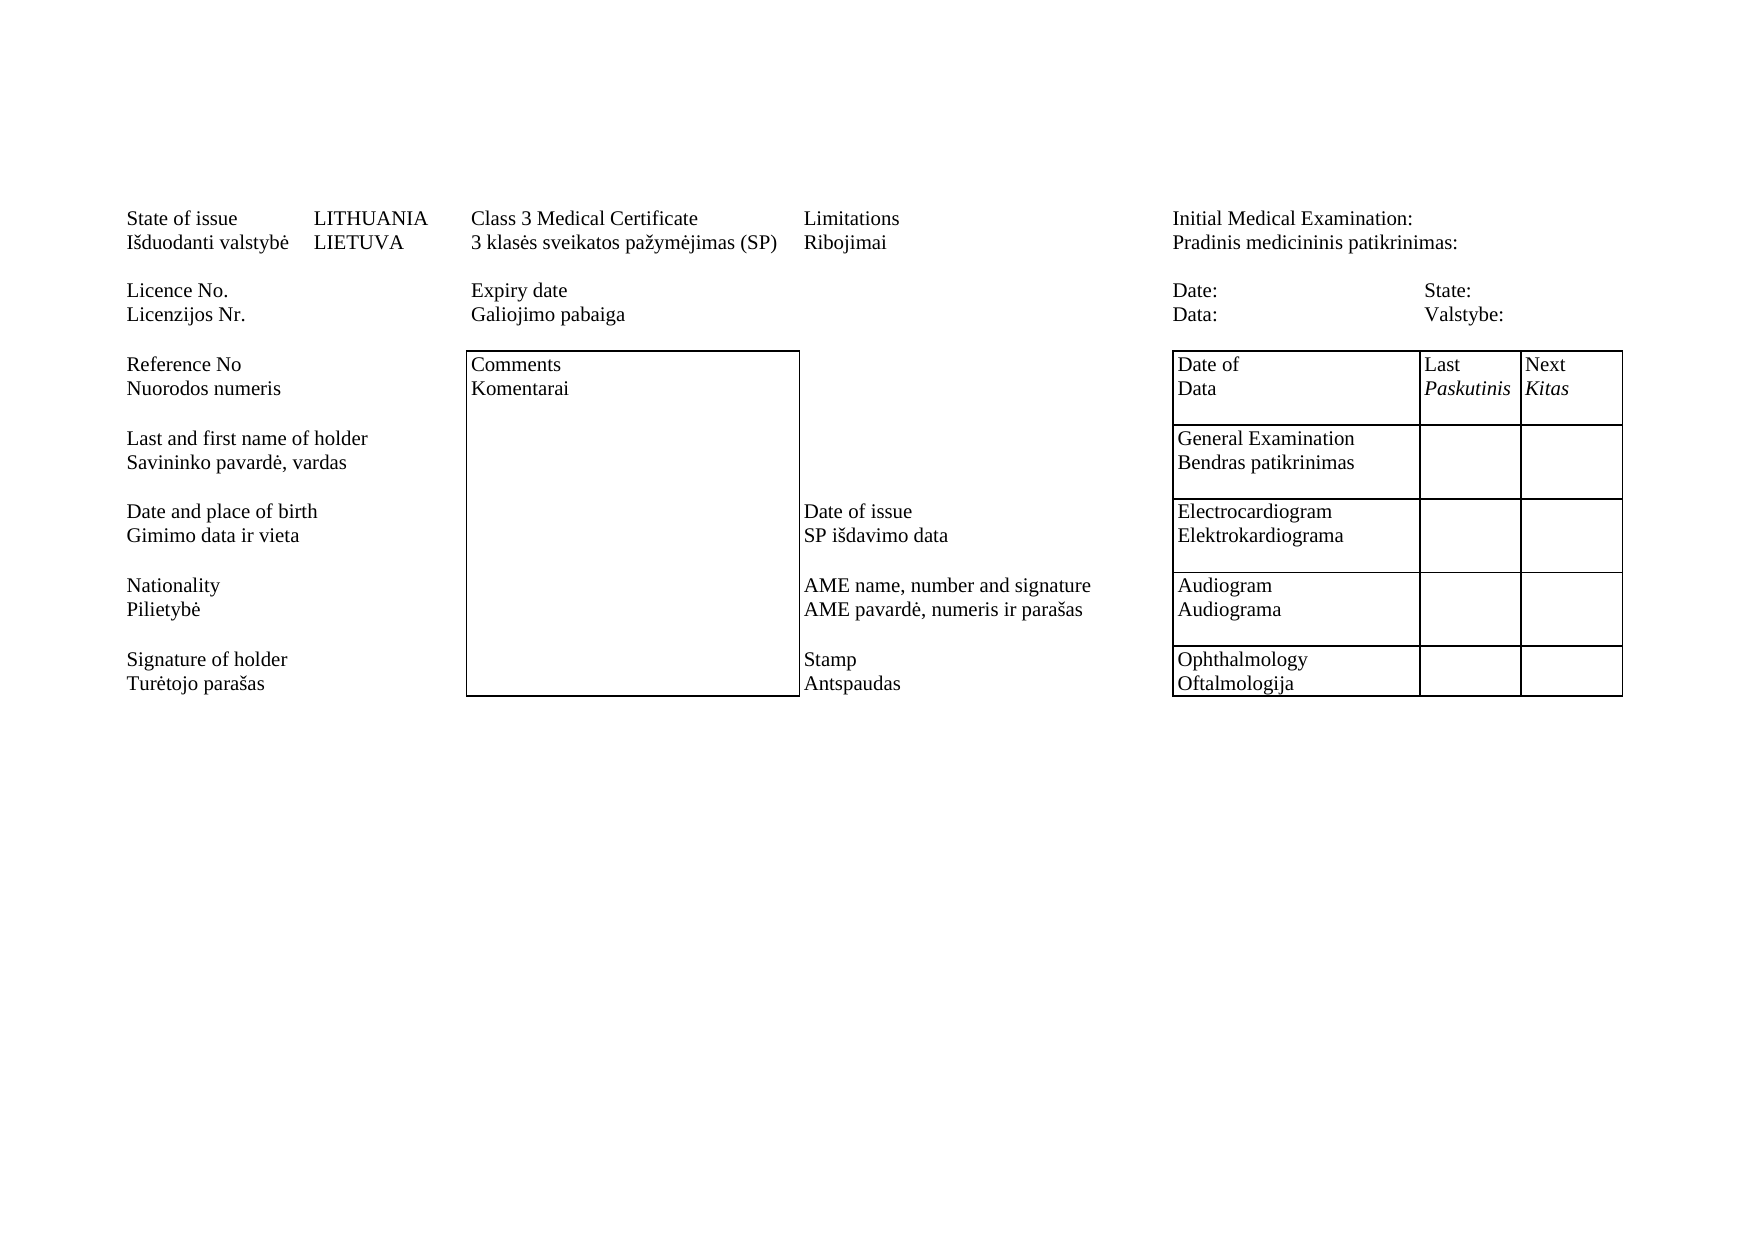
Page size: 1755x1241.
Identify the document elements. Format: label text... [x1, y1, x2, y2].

table_cell Ophthalmology Oftalmologija [1174, 647, 1419, 695]
table_cell [1421, 573, 1520, 645]
table_cell AME name, number and signature AME pavardė, numeris ir parašas [800, 572, 1172, 645]
table_cell Reference No Nuorodos numeris [122, 350, 466, 424]
table_cell Stamp Antspaudas [800, 645, 1172, 695]
table_cell Date of Data [1174, 352, 1419, 424]
table_cell [1522, 500, 1622, 572]
table_cell General Examination Bendras patikrinimas [1174, 426, 1419, 498]
table_cell Last and first name of holder Savininko pavardė, vardas [122, 424, 466, 498]
table_cell Nationality Pilietybė [122, 572, 466, 645]
table_cell [800, 350, 1172, 424]
table_header LITHUANIA LIETUVA [310, 206, 467, 278]
table_cell Next Kitas [1522, 352, 1622, 424]
table_cell [1421, 647, 1520, 695]
table_cell Licence No. Licenzijos Nr. [122, 278, 467, 350]
table_header Limitations Ribojimai [799, 206, 1168, 278]
table_cell [800, 424, 1172, 498]
table_cell [1522, 426, 1622, 498]
table_cell Signature of holder Turėtojo parašas [122, 645, 466, 695]
table_cell Audiogram Audiograma [1174, 573, 1419, 645]
table_cell Last Paskutinis [1421, 352, 1520, 424]
table_cell [1522, 647, 1622, 695]
table_header Class 3 Medical Certificate 3 klasės sveikatos pažymėjimas (SP) [467, 206, 799, 278]
table_cell Electrocardiogram Elektrokardiograma [1174, 500, 1419, 572]
table_header State of issue Išduodanti valstybė [122, 206, 309, 278]
table_cell State: Valstybe: [1420, 278, 1622, 350]
table_cell Expiry date Galiojimo pabaiga [467, 278, 799, 350]
table_cell Comments Komentarai [467, 352, 799, 695]
table_cell [1421, 500, 1520, 572]
table_cell [799, 278, 1168, 350]
table_header Initial Medical Examination: Pradinis medicininis patikrinimas: [1168, 206, 1622, 278]
table_cell [1421, 426, 1520, 498]
table_cell Date and place of birth Gimimo data ir vieta [122, 498, 466, 572]
table_cell [1522, 573, 1622, 645]
table_cell Date of issue SP išdavimo data [800, 498, 1172, 572]
table_cell Date: Data: [1168, 278, 1420, 350]
